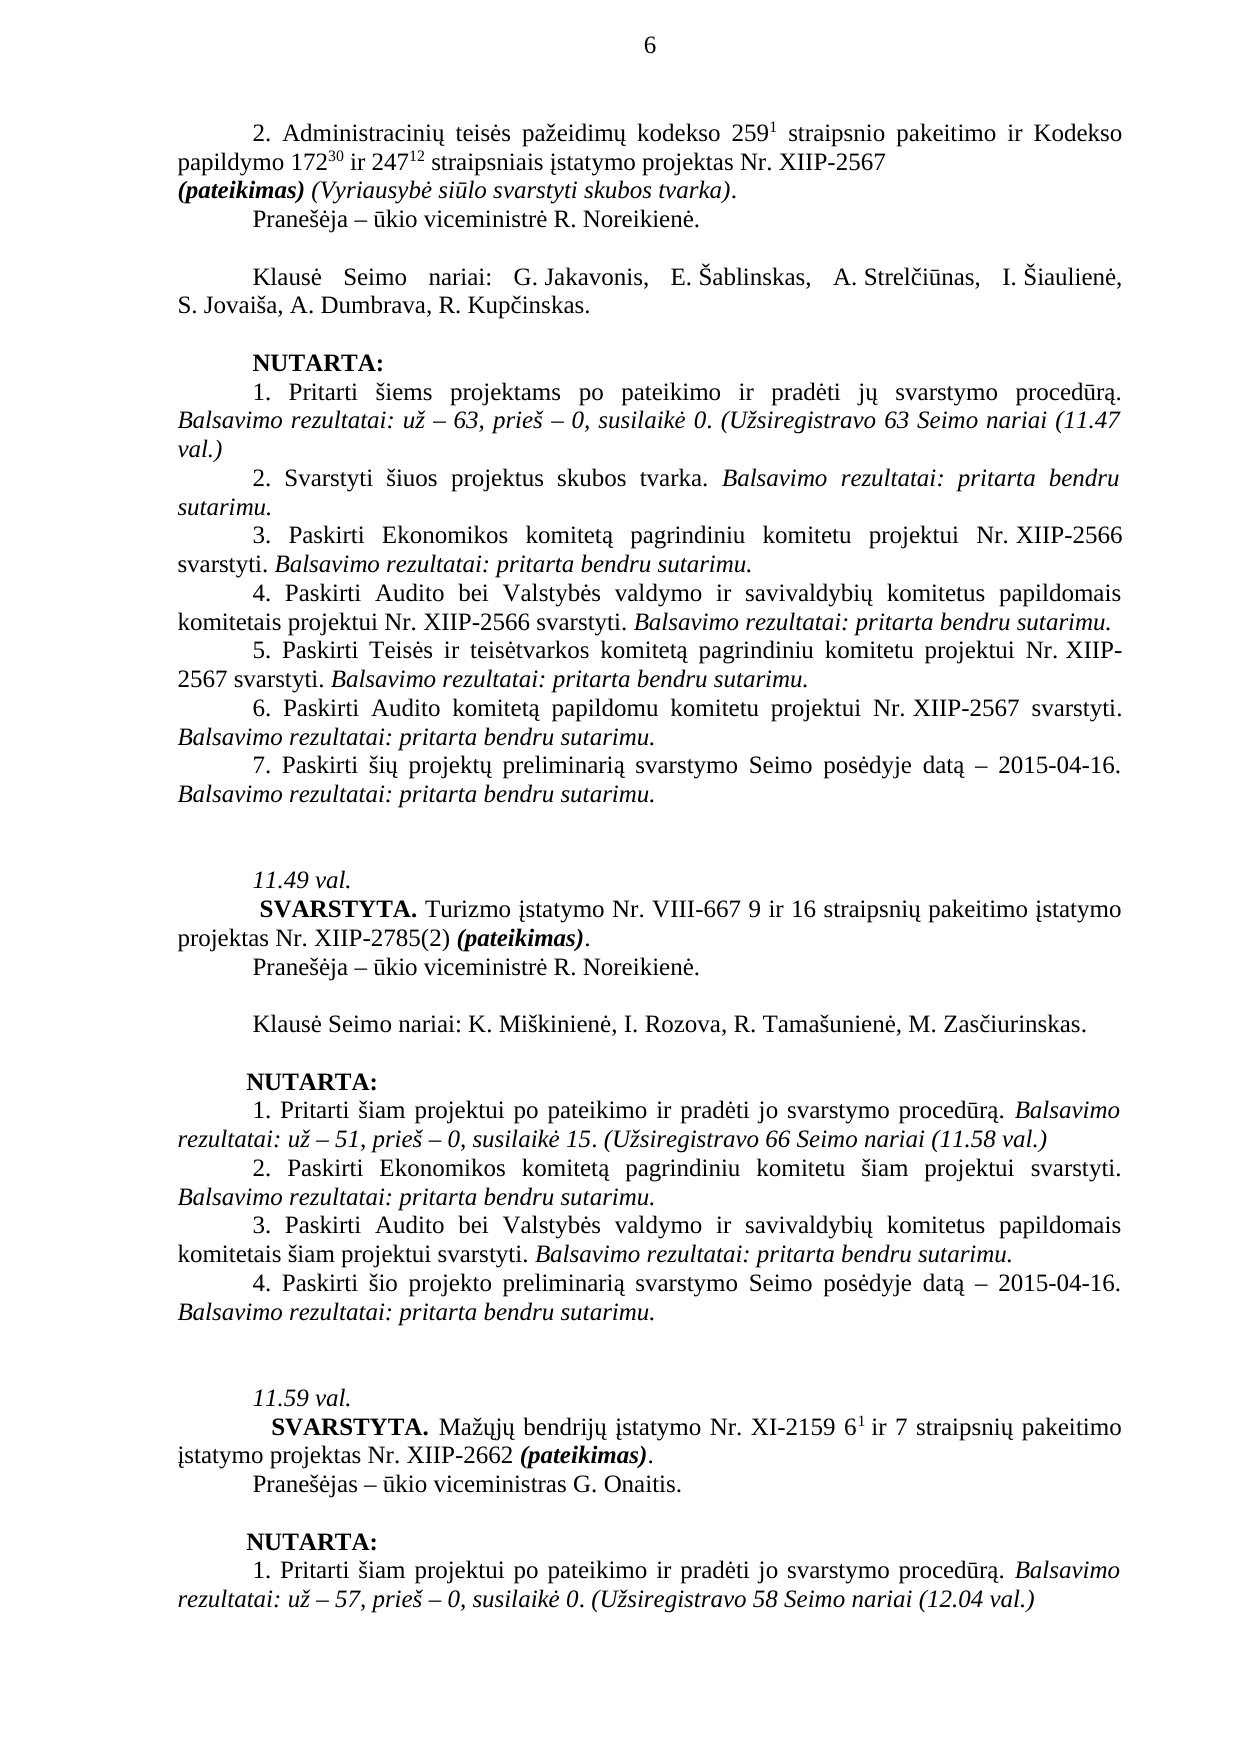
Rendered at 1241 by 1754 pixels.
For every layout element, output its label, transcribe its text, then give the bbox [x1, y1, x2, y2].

text Klausė Seimo nariai: K. Miškinienė, I. Rozova, R. Tamašunienė, M. Zasčiurinskas. [177, 1009, 1122, 1038]
text 2. Paskirti Ekonomikos komitetą pagrindiniu komitetu šiam projektui svarstyti. Balsavimo rezultatai: pritarta bendru sutarimu. [177, 1153, 1122, 1211]
text 7. Paskirti šių projektų preliminarią svarstymo Seimo posėdyje datą – 2015-04-16. Balsavimo rezultatai: pritarta bendru sutarimu. [177, 751, 1122, 808]
text 1. Pritarti šiems projektams po pateikimo ir pradėti jų svarstymo procedūrą. Balsavimo rezultatai: už – 63, prieš – 0, susilaikė 0. (Užsiregistravo 63 Seimo nariai (11.47 val.) [177, 377, 1122, 463]
text 1. Pritarti šiam projektui po pateikimo ir pradėti jo svarstymo procedūrą. Balsavimo rezultatai: už – 51, prieš – 0, susilaikė 15. (Užsiregistravo 66 Seimo nariai (11.58 val.) [177, 1096, 1122, 1153]
text 11.59 val. [177, 1383, 1122, 1412]
text NUTARTA: [177, 1527, 1122, 1556]
text Pranešėja – ūkio viceministrė R. Noreikienė. [177, 952, 1122, 981]
text Pranešėja – ūkio viceministrė R. Noreikienė. [177, 204, 1122, 233]
text 5. Paskirti Teisės ir teisėtvarkos komitetą pagrindiniu komitetu projektui Nr. XIIP-2567 svarstyti. Balsavimo rezultatai: pritarta bendru sutarimu. [177, 636, 1122, 693]
text NUTARTA: [177, 1067, 1122, 1096]
text (pateikimas) (Vyriausybė siūlo svarstyti skubos tvarka). [177, 176, 1122, 204]
text 1. Pritarti šiam projektui po pateikimo ir pradėti jo svarstymo procedūrą. Balsavimo rezultatai: už – 57, prieš – 0, susilaikė 0. (Užsiregistravo 58 Seimo nariai (12.04 val.) [177, 1556, 1122, 1613]
text 3. Paskirti Audito bei Valstybės valdymo ir savivaldybių komitetus papildomais komitetais šiam projektui svarstyti. Balsavimo rezultatai: pritarta bendru sutarimu. [177, 1211, 1122, 1268]
text 6. Paskirti Audito komitetą papildomu komitetu projektui Nr. XIIP-2567 svarstyti. Balsavimo rezultatai: pritarta bendru sutarimu. [177, 693, 1122, 751]
text Pranešėjas – ūkio viceministras G. Onaitis. [177, 1469, 1122, 1498]
text 3. Paskirti Ekonomikos komitetą pagrindiniu komitetu projektui Nr. XIIP-2566 svarstyti. Balsavimo rezultatai: pritarta bendru sutarimu. [177, 521, 1122, 578]
text 2. Administracinių teisės pažeidimų kodekso 2591 straipsnio pakeitimo ir Kodekso papildymo 17230 ir 24712 straipsniais įstatymo projektas Nr. XIIP-2567 [177, 118, 1122, 176]
text Klausė Seimo nariai: G. Jakavonis, E. Šablinskas, A. Strelčiūnas, I. Šiaulienė, S. Jovaiša, A. Dumbrava, R. Kupčinskas. [177, 262, 1122, 319]
text 2. Svarstyti šiuos projektus skubos tvarka. Balsavimo rezultatai: pritarta bendru sutarimu. [177, 463, 1122, 521]
text 4. Paskirti Audito bei Valstybės valdymo ir savivaldybių komitetus papildomais komitetais projektui Nr. XIIP-2566 svarstyti. Balsavimo rezultatai: pritarta bendru sutarimu. [177, 578, 1122, 636]
text 4. Paskirti šio projekto preliminarią svarstymo Seimo posėdyje datą – 2015-04-16. Balsavimo rezultatai: pritarta bendru sutarimu. [177, 1268, 1122, 1326]
text NUTARTA: [177, 348, 1122, 377]
text SVARSTYTA. Mažųjų bendrijų įstatymo Nr. XI-2159 61 ir 7 straipsnių pakeitimo įstatymo projektas Nr. XIIP-2662 (pateikimas). [177, 1412, 1122, 1469]
text 11.49 val. [177, 866, 1122, 894]
text SVARSTYTA. Turizmo įstatymo Nr. VIII-667 9 ir 16 straipsnių pakeitimo įstatymo projektas Nr. XIIP-2785(2) (pateikimas). [177, 894, 1122, 952]
